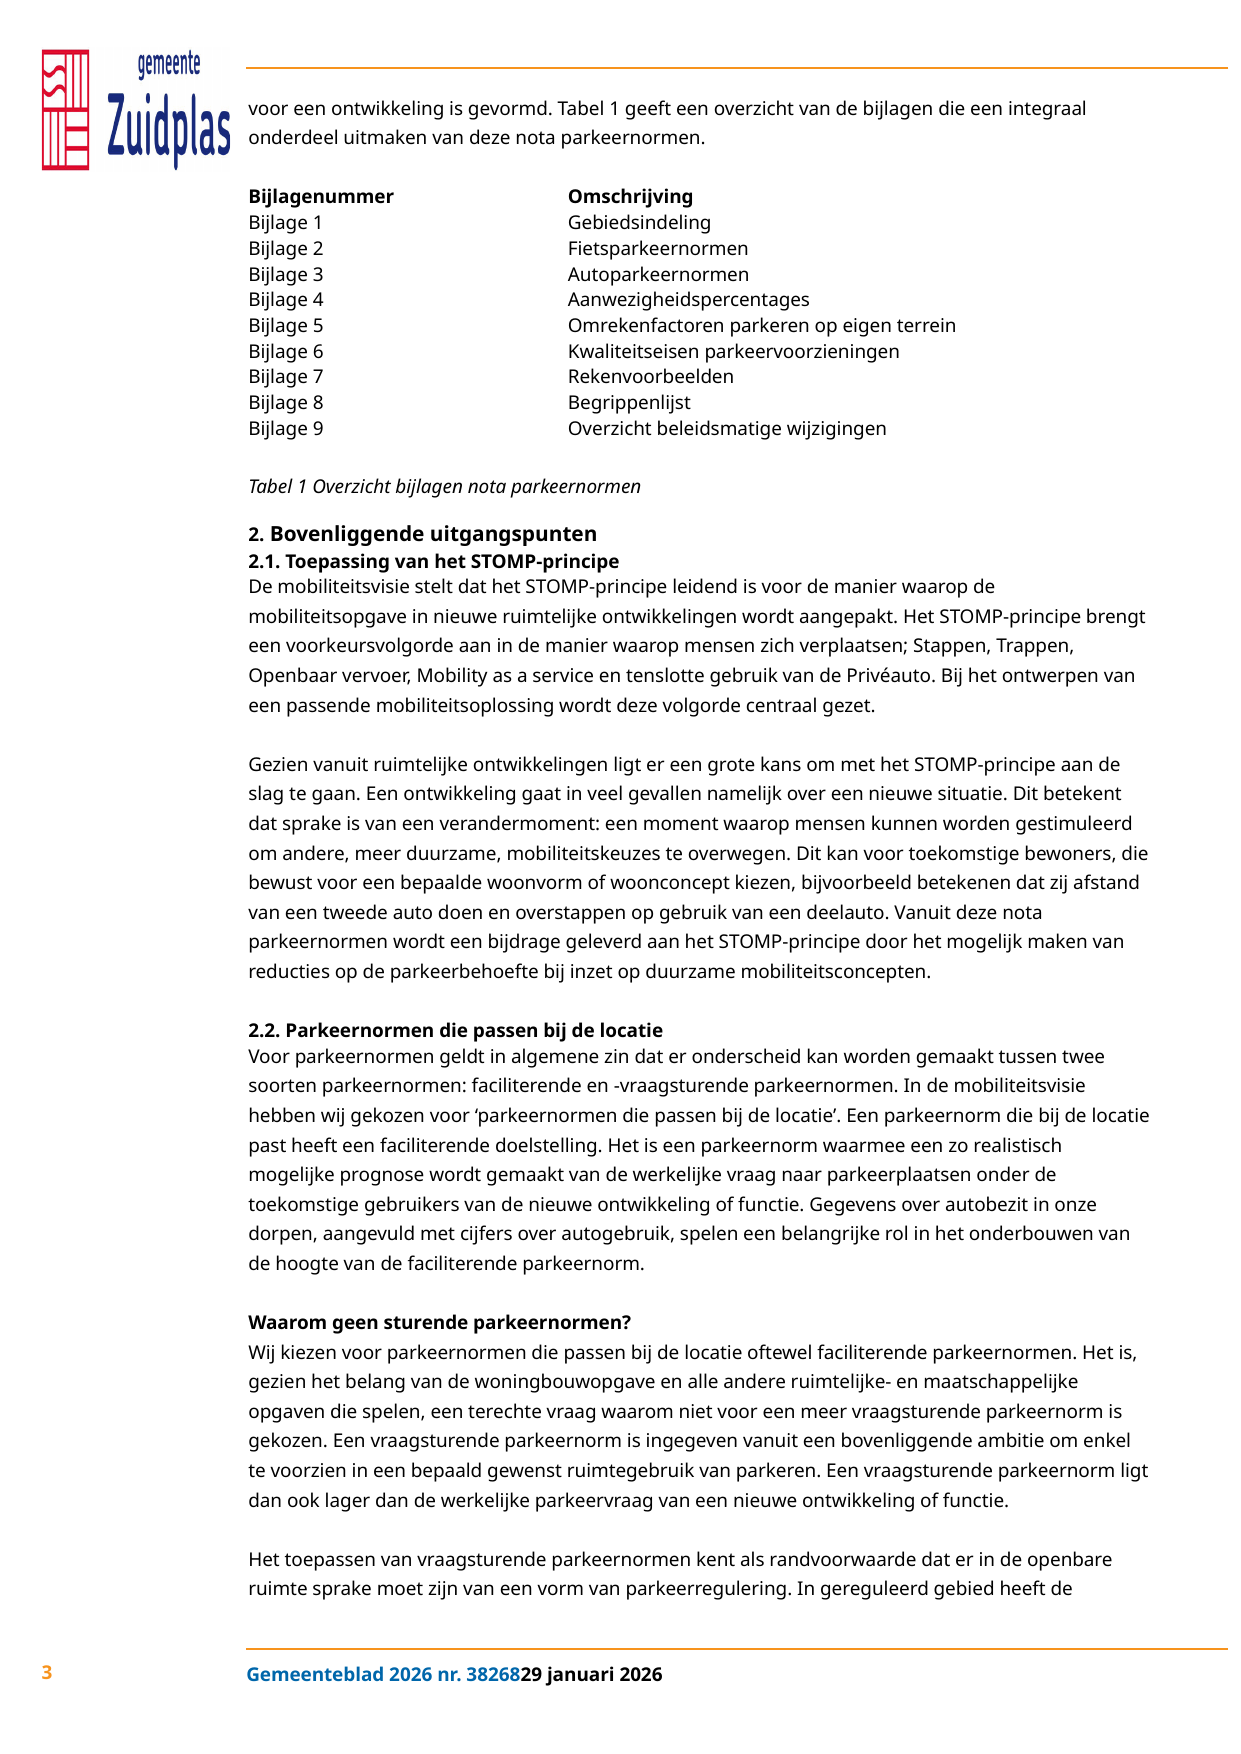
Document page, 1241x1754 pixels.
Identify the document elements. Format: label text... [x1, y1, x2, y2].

table_cell Autoparkeernormen [568, 261, 1152, 287]
table_cell Bijlage 7 [248, 364, 568, 389]
table_cell Gebiedsindeling [568, 209, 1152, 235]
table_cell Rekenvoorbeelden [568, 364, 1152, 389]
text 2. Bovenliggende uitgangspunten [248, 519, 1152, 548]
text Gezien vanuit ruimtelijke ontwikkelingen ligt er een grote kans om met het STOMP-principe aan de slag te gaan. Een ontwikkeling gaat in veel gevallen namelijk over een nieuwe situatie. Dit betekent dat sprake is van een verandermoment: een moment waarop mensen kunnen worden gestimuleerd om andere, meer duurzame, mobiliteitskeuzes te overwegen. Dit kan voor toekomstige bewoners, die bewust voor een bepaalde woonvorm of woonconcept kiezen, bijvoorbeeld betekenen dat zij afstand van een tweede auto doen en overstappen op gebruik van een deelauto. Vanuit deze nota parkeernormen wordt een bijdrage geleverd aan het STOMP-principe door het mogelijk maken van reducties op de parkeerbehoefte bij inzet op duurzame mobiliteitsconcepten. [248, 751, 1152, 984]
table_cell Bijlage 5 [248, 312, 568, 338]
table_cell Bijlage 4 [248, 287, 568, 312]
text 2.1. Toepassing van het STOMP-principe [248, 548, 1152, 573]
picture [41, 47, 231, 172]
table_cell Bijlage 2 [248, 235, 568, 261]
table_cell Overzicht beleidsmatige wijzigingen [568, 415, 1152, 441]
text Voor parkeernormen geldt in algemene zin dat er onderscheid kan worden gemaakt tussen twee soorten parkeernormen: faciliterende en -vraagsturende parkeernormen. In de mobiliteitsvisie hebben wij gekozen voor ‘parkeernormen die passen bij de locatie’. Een parkeernorm die bij de locatie past heeft een faciliterende doelstelling. Het is een parkeernorm waarmee een zo realistisch mogelijke prognose wordt gemaakt van de werkelijke vraag naar parkeerplaatsen onder de toekomstige gebruikers van de nieuwe ontwikkeling of functie. Gegevens over autobezit in onze dorpen, aangevuld met cijfers over autogebruik, spelen een belangrijke rol in het onderbouwen van de hoogte van de faciliterende parkeernorm. [248, 1043, 1152, 1276]
table_cell Bijlage 9 [248, 415, 568, 441]
text voor een ontwikkeling is gevormd. Tabel 1 geeft een overzicht van de bijlagen die een integraal onderdeel uitmaken van deze nota parkeernormen. [248, 95, 1152, 150]
table_cell Bijlage 3 [248, 261, 568, 287]
table_header Bijlagenummer [248, 184, 568, 209]
text De mobiliteitsvisie stelt dat het STOMP-principe leidend is voor de manier waarop de mobiliteitsopgave in nieuwe ruimtelijke ontwikkelingen wordt aangepakt. Het STOMP-principe brengt een voorkeursvolgorde aan in de manier waarop mensen zich verplaatsen; Stappen, Trappen, Openbaar vervoer, Mobility as a service en tenslotte gebruik van de Privéauto. Bij het ontwerpen van een passende mobiliteitsoplossing wordt deze volgorde centraal gezet. [248, 573, 1152, 718]
table_cell Fietsparkeernormen [568, 235, 1152, 261]
table_cell Bijlage 6 [248, 338, 568, 364]
table_header Waarom geen sturende parkeernormen? Wij kiezen voor parkeernormen die passen bij de locatie oftewel faciliterende parkeernormen. Het is, gezien het belang van de woningbouwopgave en alle andere ruimtelijke- en maatschappelijke opgaven die spelen, een terechte vraag waarom niet voor een meer vraagsturende parkeernorm is gekozen. Een vraagsturende parkeernorm is ingegeven vanuit een bovenliggende ambitie om enkel te voorzien in een bepaald gewenst ruimtegebruik van parkeren. Een vraagsturende parkeernorm ligt dan ook lager dan de werkelijke parkeervraag van een nieuwe ontwikkeling of functie. Het toepassen van vraagsturende parkeernormen kent als randvoorwaarde dat er in de openbare ruimte sprake moet zijn van een vorm van parkeerregulering. In gereguleerd gebied heeft de [248, 1309, 1152, 1601]
table_cell Aanwezigheidspercentages [568, 287, 1152, 312]
table_cell Omrekenfactoren parkeren op eigen terrein [568, 312, 1152, 338]
text 2.2. Parkeernormen die passen bij de locatie [248, 1017, 1152, 1043]
table_header Omschrijving [568, 184, 1152, 209]
text Tabel 1 Overzicht bijlagen nota parkeernormen [248, 474, 1152, 499]
table_cell Bijlage 1 [248, 209, 568, 235]
table_cell Begrippenlijst [568, 390, 1152, 415]
table_cell Bijlage 8 [248, 390, 568, 415]
table_cell Kwaliteitseisen parkeervoorzieningen [568, 338, 1152, 364]
